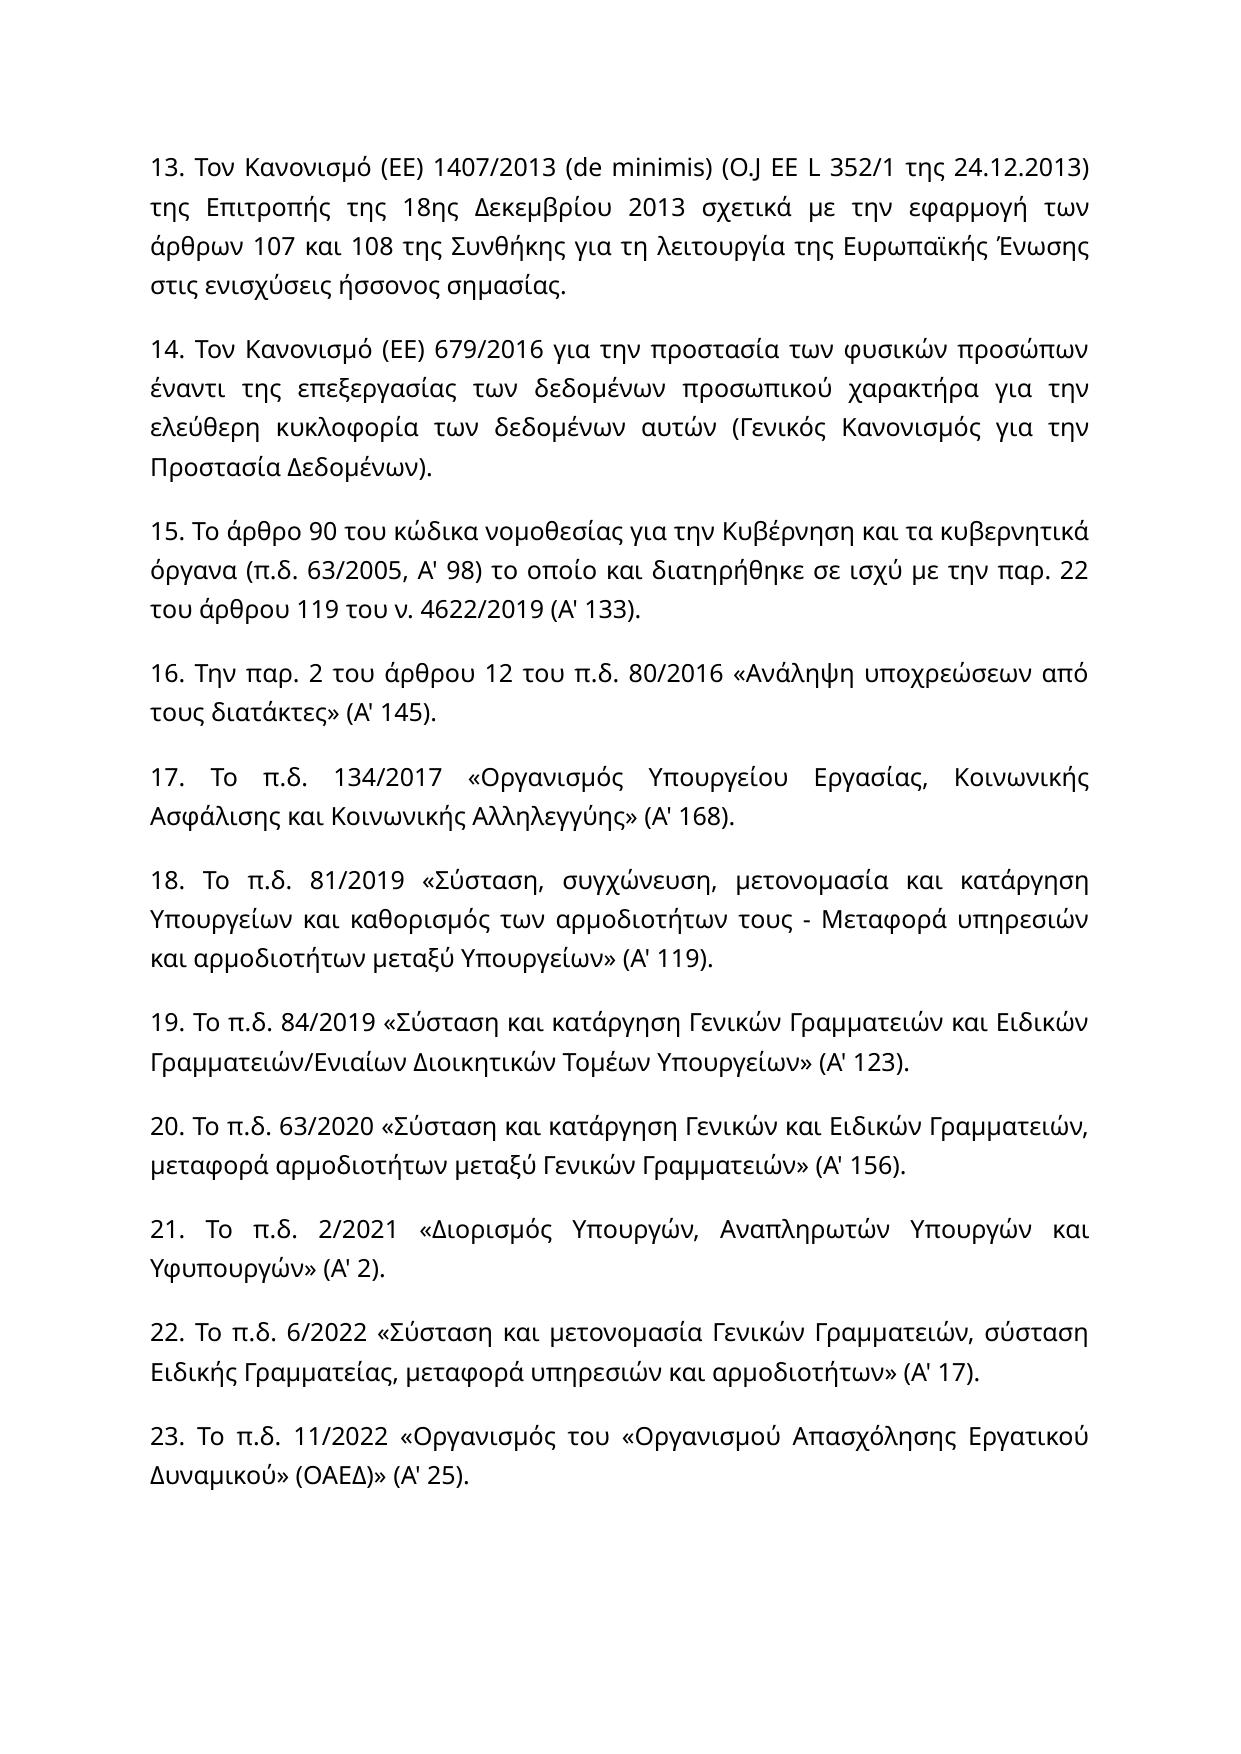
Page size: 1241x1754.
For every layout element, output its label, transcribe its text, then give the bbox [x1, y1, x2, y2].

text 14. Τον Κανονισμό (ΕΕ) 679/2016 για την προστασία των φυσικών προσώπων έναντι της επεξεργασίας των δεδομένων προσωπικού χαρακτήρα για την ελεύθερη κυκλοφορία των δεδομένων αυτών (Γενικός Κανονισμός για την Προστασία Δεδομένων). [150, 332, 1090, 483]
text 15. Το άρθρο 90 του κώδικα νομοθεσίας για την Κυβέρνηση και τα κυβερνητικά όργανα (π.δ. 63/2005, Α' 98) το οποίο και διατηρήθηκε σε ισχύ με την παρ. 22 του άρθρου 119 του ν. 4622/2019 (Α' 133). [150, 513, 1090, 626]
text 17. Το π.δ. 134/2017 «Οργανισμός Υπουργείου Εργασίας, Κοινωνικής Ασφάλισης και Κοινωνικής Αλληλεγγύης» (Α' 168). [150, 759, 1090, 832]
text 16. Την παρ. 2 του άρθρου 12 του π.δ. 80/2016 «Ανάληψη υποχρεώσεων από τους διατάκτες» (Α' 145). [150, 656, 1090, 729]
text 22. Το π.δ. 6/2022 «Σύσταση και μετονομασία Γενικών Γραμματειών, σύσταση Ειδικής Γραμματείας, μεταφορά υπηρεσιών και αρμοδιοτήτων» (Α' 17). [150, 1315, 1090, 1388]
text 13. Τον Κανονισμό (ΕΕ) 1407/2013 (de minimis) (O.J ΕΕ L 352/1 της 24.12.2013) της Επιτροπής της 18ης Δεκεμβρίου 2013 σχετικά με την εφαρμογή των άρθρων 107 και 108 της Συνθήκης για τη λειτουργία της Ευρωπαϊκής Ένωσης στις ενισχύσεις ήσσονος σημασίας. [150, 150, 1090, 302]
text 19. Το π.δ. 84/2019 «Σύσταση και κατάργηση Γενικών Γραμματειών και Ειδικών Γραμματειών/Ενιαίων Διοικητικών Τομέων Υπουργείων» (Α' 123). [150, 1005, 1090, 1078]
text 21. Το π.δ. 2/2021 «Διορισμός Υπουργών, Αναπληρωτών Υπουργών και Υφυπουργών» (Α' 2). [150, 1212, 1090, 1285]
text 20. Το π.δ. 63/2020 «Σύσταση και κατάργηση Γενικών και Ειδικών Γραμματειών, μεταφορά αρμοδιοτήτων μεταξύ Γενικών Γραμματειών» (Α' 156). [150, 1108, 1090, 1182]
text 23. Το π.δ. 11/2022 «Οργανισμός του «Οργανισμού Απασχόλησης Εργατικού Δυναμικού» (ΟΑΕΔ)» (Α' 25). [150, 1418, 1090, 1492]
text 18. Το π.δ. 81/2019 «Σύσταση, συγχώνευση, μετονομασία και κατάργηση Υπουργείων και καθορισμός των αρμοδιοτήτων τους - Μεταφορά υπηρεσιών και αρμοδιοτήτων μεταξύ Υπουργείων» (Α' 119). [150, 862, 1090, 975]
